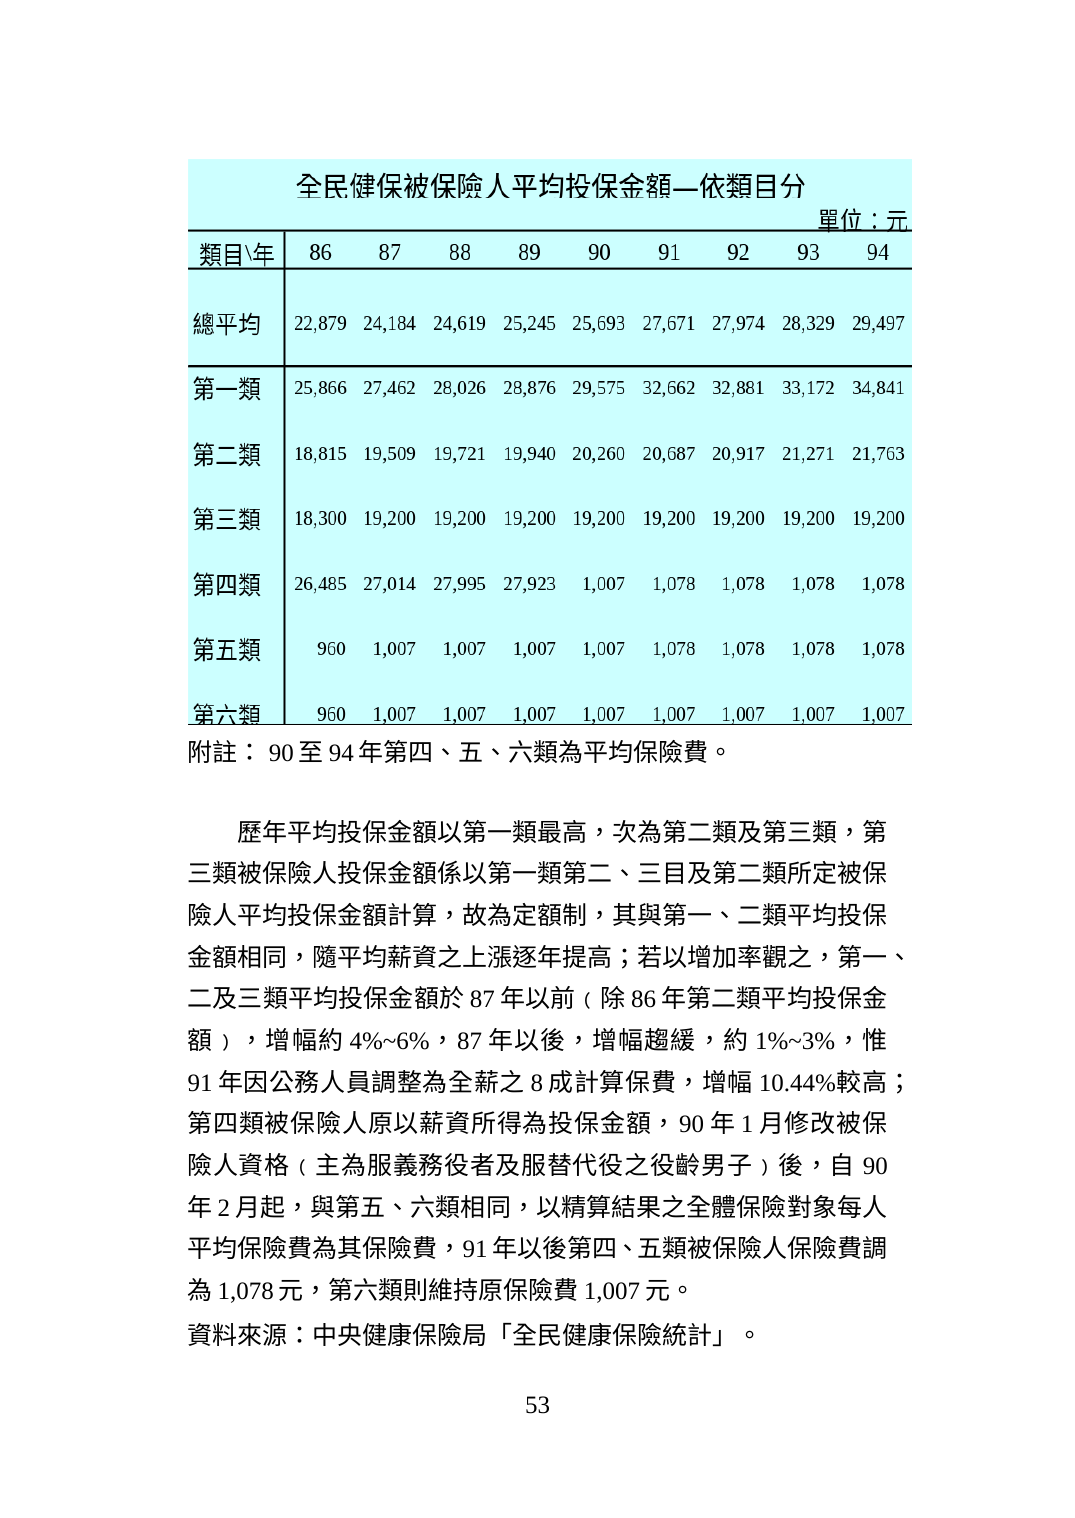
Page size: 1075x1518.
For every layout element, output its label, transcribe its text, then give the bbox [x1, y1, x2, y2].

text 歷年平均投保金額以第一類最高，次為第二類及第三類，第三類被保險人投保金額係以第一類第二、三目及第二類所定被保險人平均投保金額計算，故為定額制，其與第一、二類平均投保金額相同，隨平均薪資之上漲逐年提高；若以增加率觀之，第一、二及三類平均投保金額於87年以前﹙除86年第二類平均投保金額﹚，增幅約4%~6%，87年以後，增幅趨緩，約1%~3%，惟91年因公務人員調整為全薪之8成計算保費，增幅10.44%較高；第四類被保險人原以薪資所得為投保金額，90年1月修改被保險人資格﹙主為服義務役者及服替代役之役齡男子﹚後，自90年2月起，與第五、六類相同，以精算結果之全體保險對象每人平均保險費為其保險費，91年以後第四、五類被保險人保險費調為1,078元，第六類則維持原保險費1,007元。 [187, 808, 888, 1308]
text 資料來源：中央健康保險局「全民健康保險統計」。 [187, 1308, 888, 1354]
text 附註： 90至94年第四、五、六類為平均保險費。 [187, 159, 888, 770]
